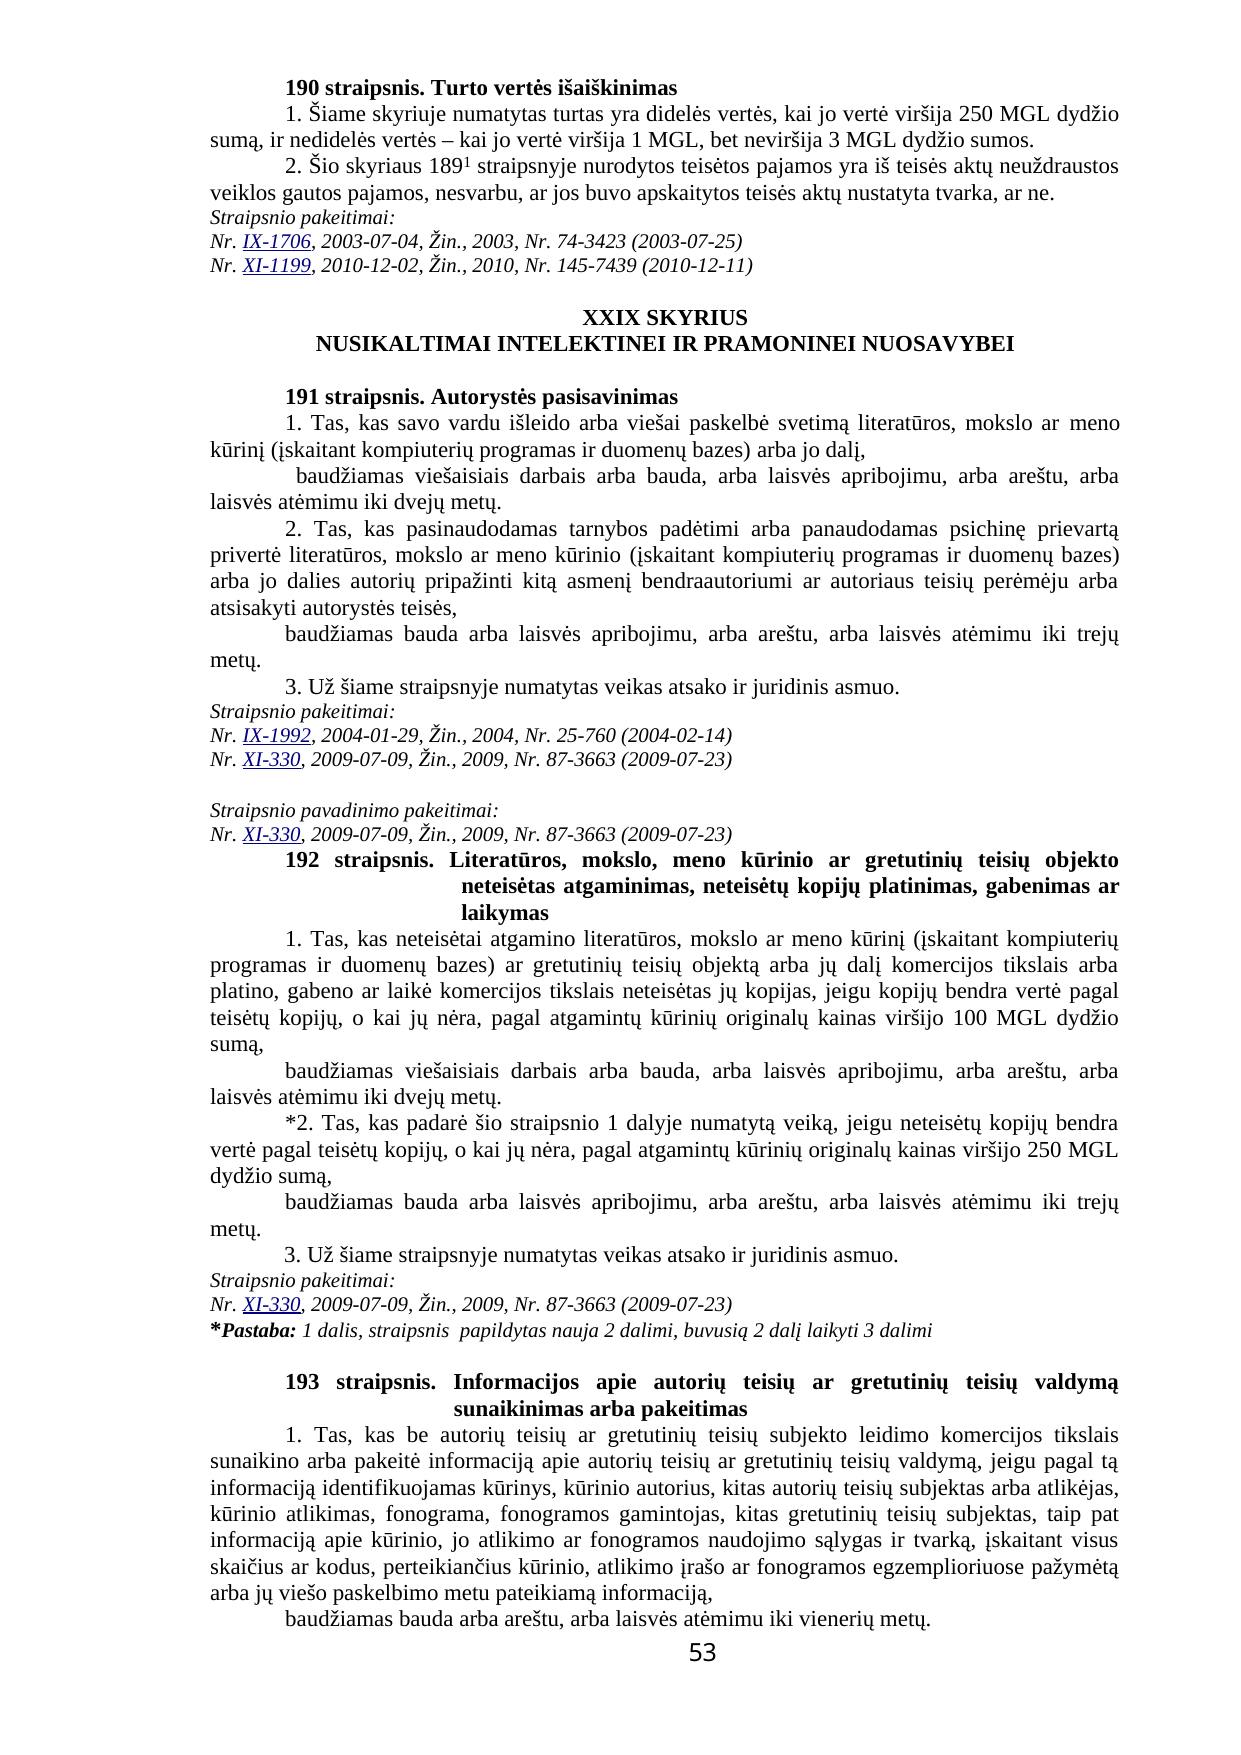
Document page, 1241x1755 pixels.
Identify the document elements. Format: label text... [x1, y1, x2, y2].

text 3. Už šiame straipsnyje numatytas veikas atsako ir juridinis asmuo. [210, 673, 1120, 699]
text Nr. XI-330, 2009-07-09, Žin., 2009, Nr. 87-3663 (2009-07-23) [210, 1292, 1120, 1316]
text 1. Šiame skyriuje numatytas turtas yra didelės vertės, kai jo vertė viršija 250 MGL dydžio sumą, ir nedidelės vertės – kai jo vertė viršija 1 MGL, bet neviršija 3 MGL dydžio sumos. [210, 100, 1120, 153]
text baudžiamas viešaisiais darbais arba bauda, arba laisvės apribojimu, arba areštu, arba laisvės atėmimu iki dvejų metų. [210, 462, 1120, 515]
text Straipsnio pakeitimai: [210, 205, 1120, 229]
text NUSIKALTIMAI INTELEKTINEI ir pramoninei NUOSAVYBEI [210, 330, 1120, 357]
text 1. Tas, kas be autorių teisių ar gretutinių teisių subjekto leidimo komercijos tikslais sunaikino arba pakeitė informaciją apie autorių teisių ar gretutinių teisių valdymą, jeigu pagal tą informaciją identifikuojamas kūrinys, kūrinio autorius, kitas autorių teisių subjektas arba atlikėjas, kūrinio atlikimas, fonograma, fonogramos gamintojas, kitas gretutinių teisių subjektas, taip pat informaciją apie kūrinio, jo atlikimo ar fonogramos naudojimo sąlygas ir tvarką, įskaitant visus skaičius ar kodus, perteikiančius kūrinio, atlikimo įrašo ar fonogramos egzemplioriuose pažymėtą arba jų viešo paskelbimo metu pateikiamą informaciją, [210, 1421, 1120, 1606]
text Straipsnio pavadinimo pakeitimai: [210, 798, 1120, 822]
text *Pastaba: 1 dalis, straipsnis papildytas nauja 2 dalimi, buvusią 2 dalį laikyti 3 dalimi [210, 1316, 1120, 1342]
text Straipsnio pakeitimai: [210, 1267, 1120, 1292]
text 1. Tas, kas savo vardu išleido arba viešai paskelbė svetimą literatūros, mokslo ar meno kūrinį (įskaitant kompiuterių programas ir duomenų bazes) arba jo dalį, [210, 409, 1120, 462]
text *2. Tas, kas padarė šio straipsnio 1 dalyje numatytą veiką, jeigu neteisėtų kopijų bendra vertė pagal teisėtų kopijų, o kai jų nėra, pagal atgamintų kūrinių originalų kainas viršijo 250 MGL dydžio sumą, [210, 1109, 1120, 1188]
text 2. Tas, kas pasinaudodamas tarnybos padėtimi arba panaudodamas psichinę prievartą privertė literatūros, mokslo ar meno kūrinio (įskaitant kompiuterių programas ir duomenų bazes) arba jo dalies autorių pripažinti kitą asmenį bendraautoriumi ar autoriaus teisių perėmėju arba atsisakyti autorystės teisės, [210, 515, 1120, 620]
text Nr. IX-1992, 2004-01-29, Žin., 2004, Nr. 25-760 (2004-02-14) [210, 723, 1120, 747]
text 193 straipsnis. Informacijos apie autorių teisių ar gretutinių teisių valdymą sunaikinimas arba pakeitimas [285, 1368, 1120, 1421]
text 192 straipsnis. Literatūros, mokslo, meno kūrinio ar gretutinių teisių objekto neteisėtas atgaminimas, neteisėtų kopijų platinimas, gabenimas ar laikymas [285, 846, 1120, 925]
text Nr. XI-330, 2009-07-09, Žin., 2009, Nr. 87-3663 (2009-07-23) [210, 822, 1120, 846]
text baudžiamas bauda arba areštu, arba laisvės atėmimu iki vienerių metų. [210, 1606, 1120, 1632]
text 1. Tas, kas neteisėtai atgamino literatūros, mokslo ar meno kūrinį (įskaitant kompiuterių programas ir duomenų bazes) ar gretutinių teisių objektą arba jų dalį komercijos tikslais arba platino, gabeno ar laikė komercijos tikslais neteisėtas jų kopijas, jeigu kopijų bendra vertė pagal teisėtų kopijų, o kai jų nėra, pagal atgamintų kūrinių originalų kainas viršijo 100 MGL dydžio sumą, [210, 925, 1120, 1057]
subtitle XXIX SKYRIUS [210, 304, 1120, 330]
text baudžiamas bauda arba laisvės apribojimu, arba areštu, arba laisvės atėmimu iki trejų metų. [210, 620, 1120, 673]
text baudžiamas viešaisiais darbais arba bauda, arba laisvės apribojimu, arba areštu, arba laisvės atėmimu iki dvejų metų. [210, 1057, 1120, 1109]
text Nr. XI-1199, 2010-12-02, Žin., 2010, Nr. 145-7439 (2010-12-11) [210, 253, 1120, 277]
text Nr. XI-330, 2009-07-09, Žin., 2009, Nr. 87-3663 (2009-07-23) [210, 747, 1120, 771]
text Nr. IX-1706, 2003-07-04, Žin., 2003, Nr. 74-3423 (2003-07-25) [210, 229, 1120, 253]
text baudžiamas bauda arba laisvės apribojimu, arba areštu, arba laisvės atėmimu iki trejų metų. [210, 1188, 1120, 1241]
text 191 straipsnis. Autorystės pasisavinimas [210, 383, 1120, 409]
text 3. Už šiame straipsnyje numatytas veikas atsako ir juridinis asmuo. [210, 1241, 1120, 1267]
text Straipsnio pakeitimai: [210, 699, 1120, 723]
text 2. Šio skyriaus 1891 straipsnyje nurodytos teisėtos pajamos yra iš teisės aktų neuždraustos veiklos gautos pajamos, nesvarbu, ar jos buvo apskaitytos teisės aktų nustatyta tvarka, ar ne. [210, 153, 1120, 205]
text 190 straipsnis. Turto vertės išaiškinimas [210, 73, 1120, 100]
